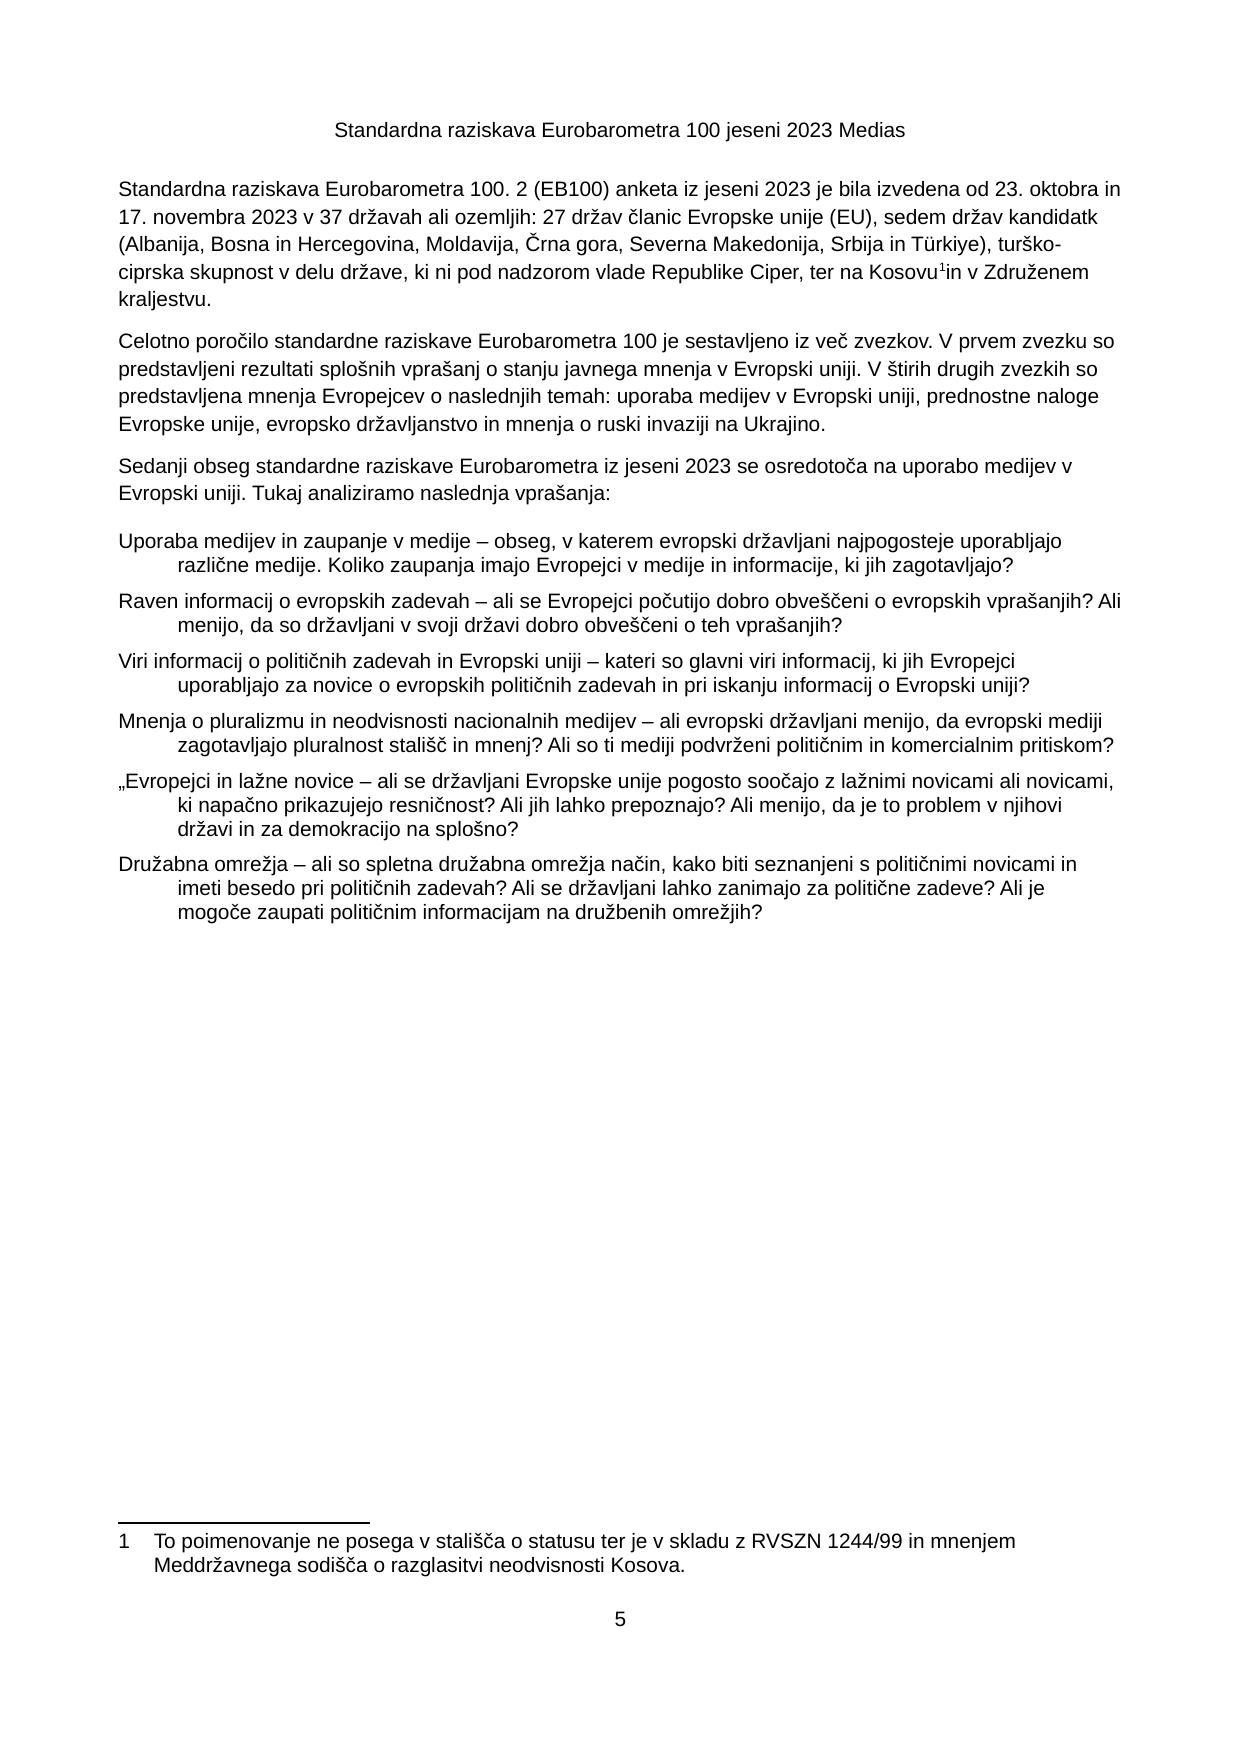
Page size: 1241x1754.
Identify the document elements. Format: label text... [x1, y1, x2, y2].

text Celotno poročilo standardne raziskave Eurobarometra 100 je sestavljeno iz več zvezkov. V prvem zvezku so predstavljeni rezultati splošnih vprašanj o stanju javnega mnenja v Evropski uniji. V štirih drugih zvezkih so predstavljena mnenja Evropejcev o naslednjih temah: uporaba medijev v Evropski uniji, prednostne naloge Evropske unije, evropsko državljanstvo in mnenja o ruski invaziji na Ukrajino. [118, 329, 1122, 436]
text Družabna omrežja – ali so spletna družabna omrežja način, kako biti seznanjeni s političnimi novicami in imeti besedo pri političnih zadevah? Ali se državljani lahko zanimajo za politične zadeve? Ali je mogoče zaupati političnim informacijam na družbenih omrežjih? [118, 852, 1122, 924]
text Sedanji obseg standardne raziskave Eurobarometra iz jeseni 2023 se osredotoča na uporabo medijev v Evropski uniji. Tukaj analiziramo naslednja vprašanja: [118, 454, 1122, 505]
text Raven informacij o evropskih zadevah – ali se Evropejci počutijo dobro obveščeni o evropskih vprašanjih? Ali menijo, da so državljani v svoji državi dobro obveščeni o teh vprašanjih? [118, 589, 1122, 637]
text Viri informacij o političnih zadevah in Evropski uniji – kateri so glavni viri informacij, ki jih Evropejci uporabljajo za novice o evropskih političnih zadevah in pri iskanju informacij o Evropski uniji? [118, 649, 1122, 697]
text „Evropejci in lažne novice – ali se državljani Evropske unije pogosto soočajo z lažnimi novicami ali novicami, ki napačno prikazujejo resničnost? Ali jih lahko prepoznajo? Ali menijo, da je to problem v njihovi državi in za demokracijo na splošno? [118, 768, 1122, 840]
text To poimenovanje ne posega v stališča o statusu ter je v skladu z RVSZN 1244/99 in mnenjem Meddržavnega sodišča o razglasitvi neodvisnosti Kosova. [118, 1529, 1122, 1577]
text Uporaba medijev in zaupanje v medije – obseg, v katerem evropski državljani najpogosteje uporabljajo različne medije. Koliko zaupanja imajo Evropejci v medije in informacije, ki jih zagotavljajo? [118, 529, 1122, 577]
text Standardna raziskava Eurobarometra 100. 2 (EB100) anketa iz jeseni 2023 je bila izvedena od 23. oktobra in 17. novembra 2023 v 37 državah ali ozemljih: 27 držav članic Evropske unije (EU), sedem držav kandidatk (Albanija, Bosna in Hercegovina, Moldavija, Črna gora, Severna Makedonija, Srbija in Türkiye), turško-ciprska skupnost v delu države, ki ni pod nadzorom vlade Republike Ciper, ter na Kosovuin v Združenem kraljestvu. [118, 177, 1122, 311]
text Mnenja o pluralizmu in neodvisnosti nacionalnih medijev – ali evropski državljani menijo, da evropski mediji zagotavljajo pluralnost stališč in mnenj? Ali so ti mediji podvrženi političnim in komercialnim pritiskom? [118, 709, 1122, 757]
